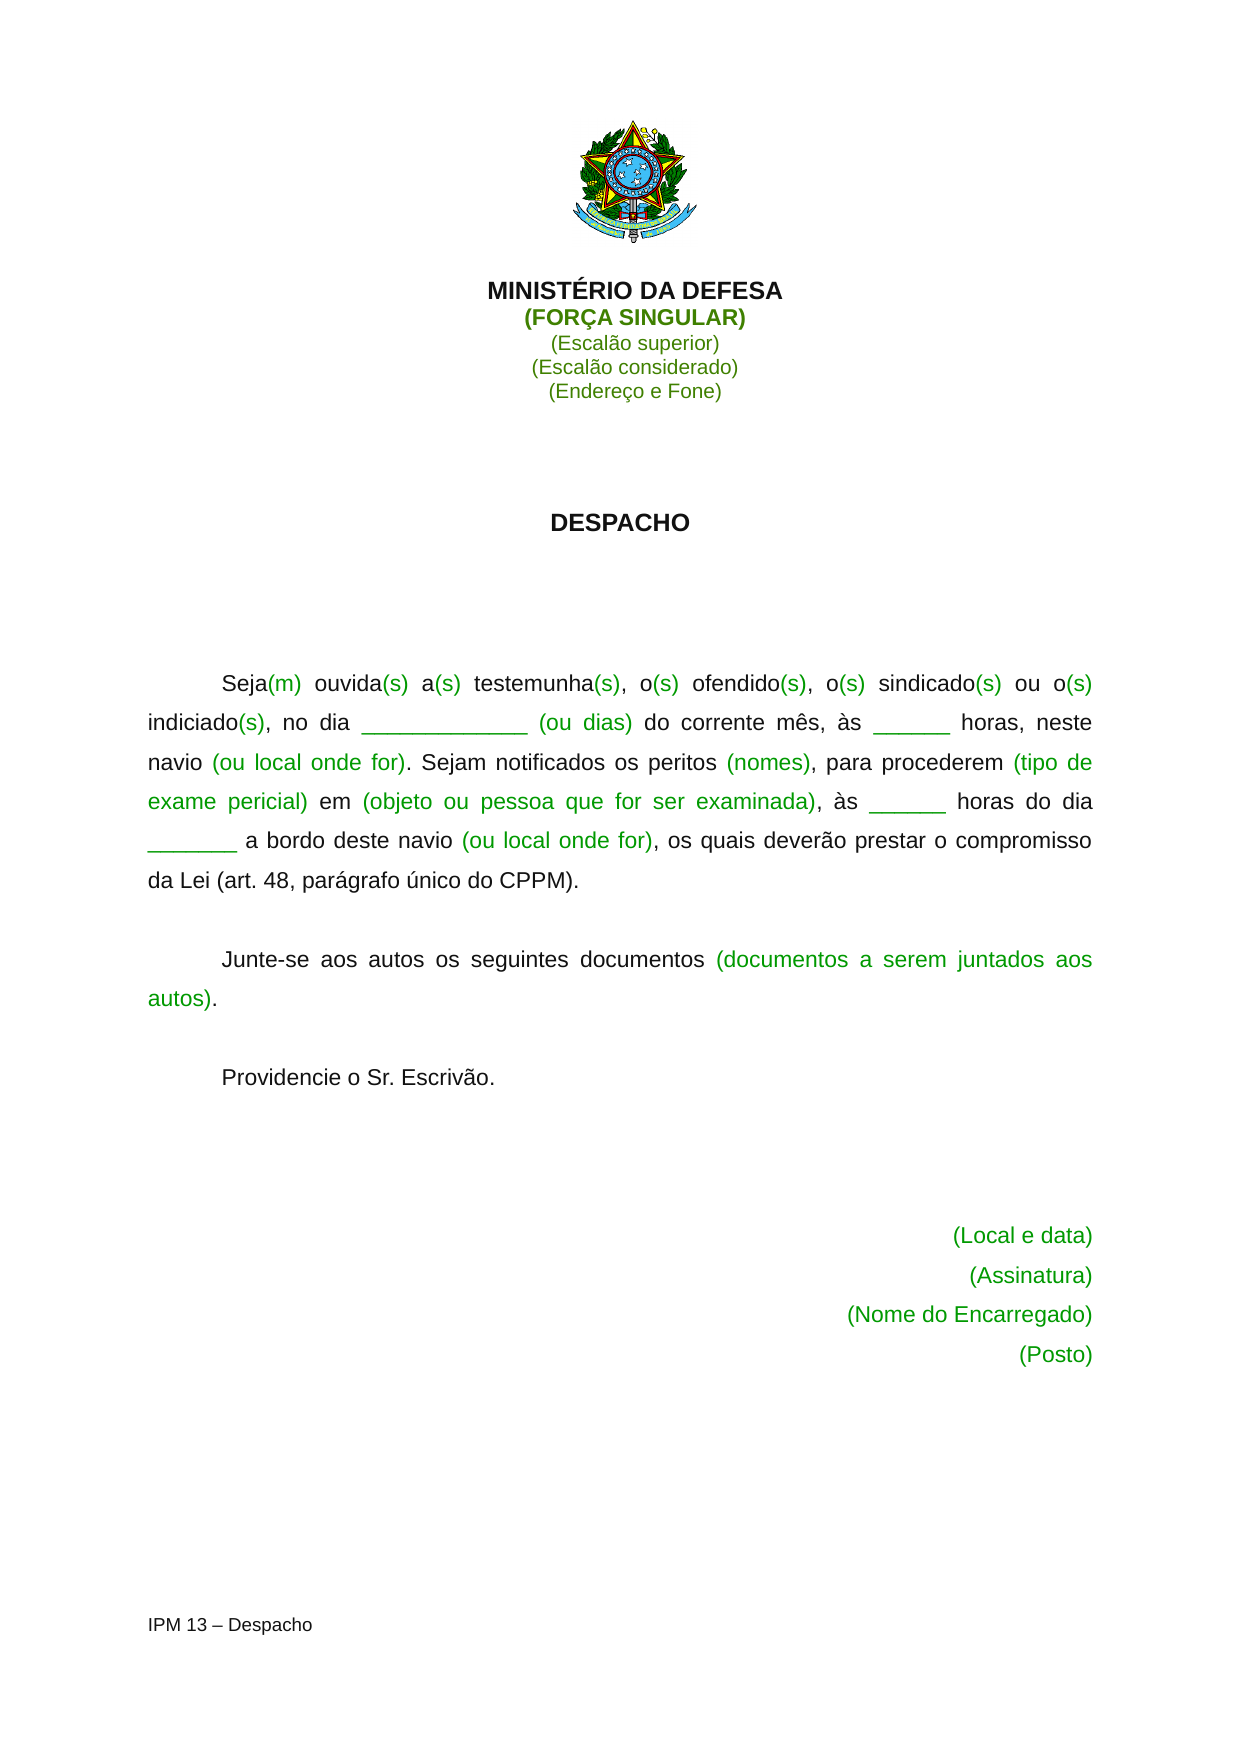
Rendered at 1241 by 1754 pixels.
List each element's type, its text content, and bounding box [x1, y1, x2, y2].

text Providencie o Sr. Escrivão. [148, 1064, 1093, 1091]
text (Assinatura) [797, 1262, 1093, 1288]
text (Endereço e Fone) [148, 379, 1093, 403]
text (Escalão superior) [148, 331, 1093, 355]
text DESPACHO [148, 508, 1093, 537]
text Seja(m) ouvida(s) a(s) testemunha(s), o(s) ofendido(s), o(s) sindicado(s) ou o(s) indiciado(s), no dia _____________ (ou dias) do corrente mês, às ______ horas, neste navio (ou local onde for). Sejam notificados os peritos (nomes), para procederem (tipo de exame pericial) em (objeto ou pessoa que for ser examinada), às ______ horas do dia _______ a bordo deste navio (ou local onde for), os quais deverão prestar o compromisso da Lei (art. 48, parágrafo único do CPPM). [148, 669, 1093, 893]
text MINISTÉRIO DA DEFESA [148, 276, 1093, 304]
text Junte-se aos autos os seguintes documentos (documentos a serem juntados aos autos). [148, 946, 1093, 1012]
text (Local e data) [797, 1222, 1093, 1248]
text (Escalão considerado) [148, 355, 1093, 379]
text (Nome do Encarregado) [797, 1301, 1093, 1327]
text (Posto) [797, 1341, 1093, 1367]
picture [572, 118, 699, 247]
text (FORÇA SINGULAR) [148, 304, 1093, 331]
